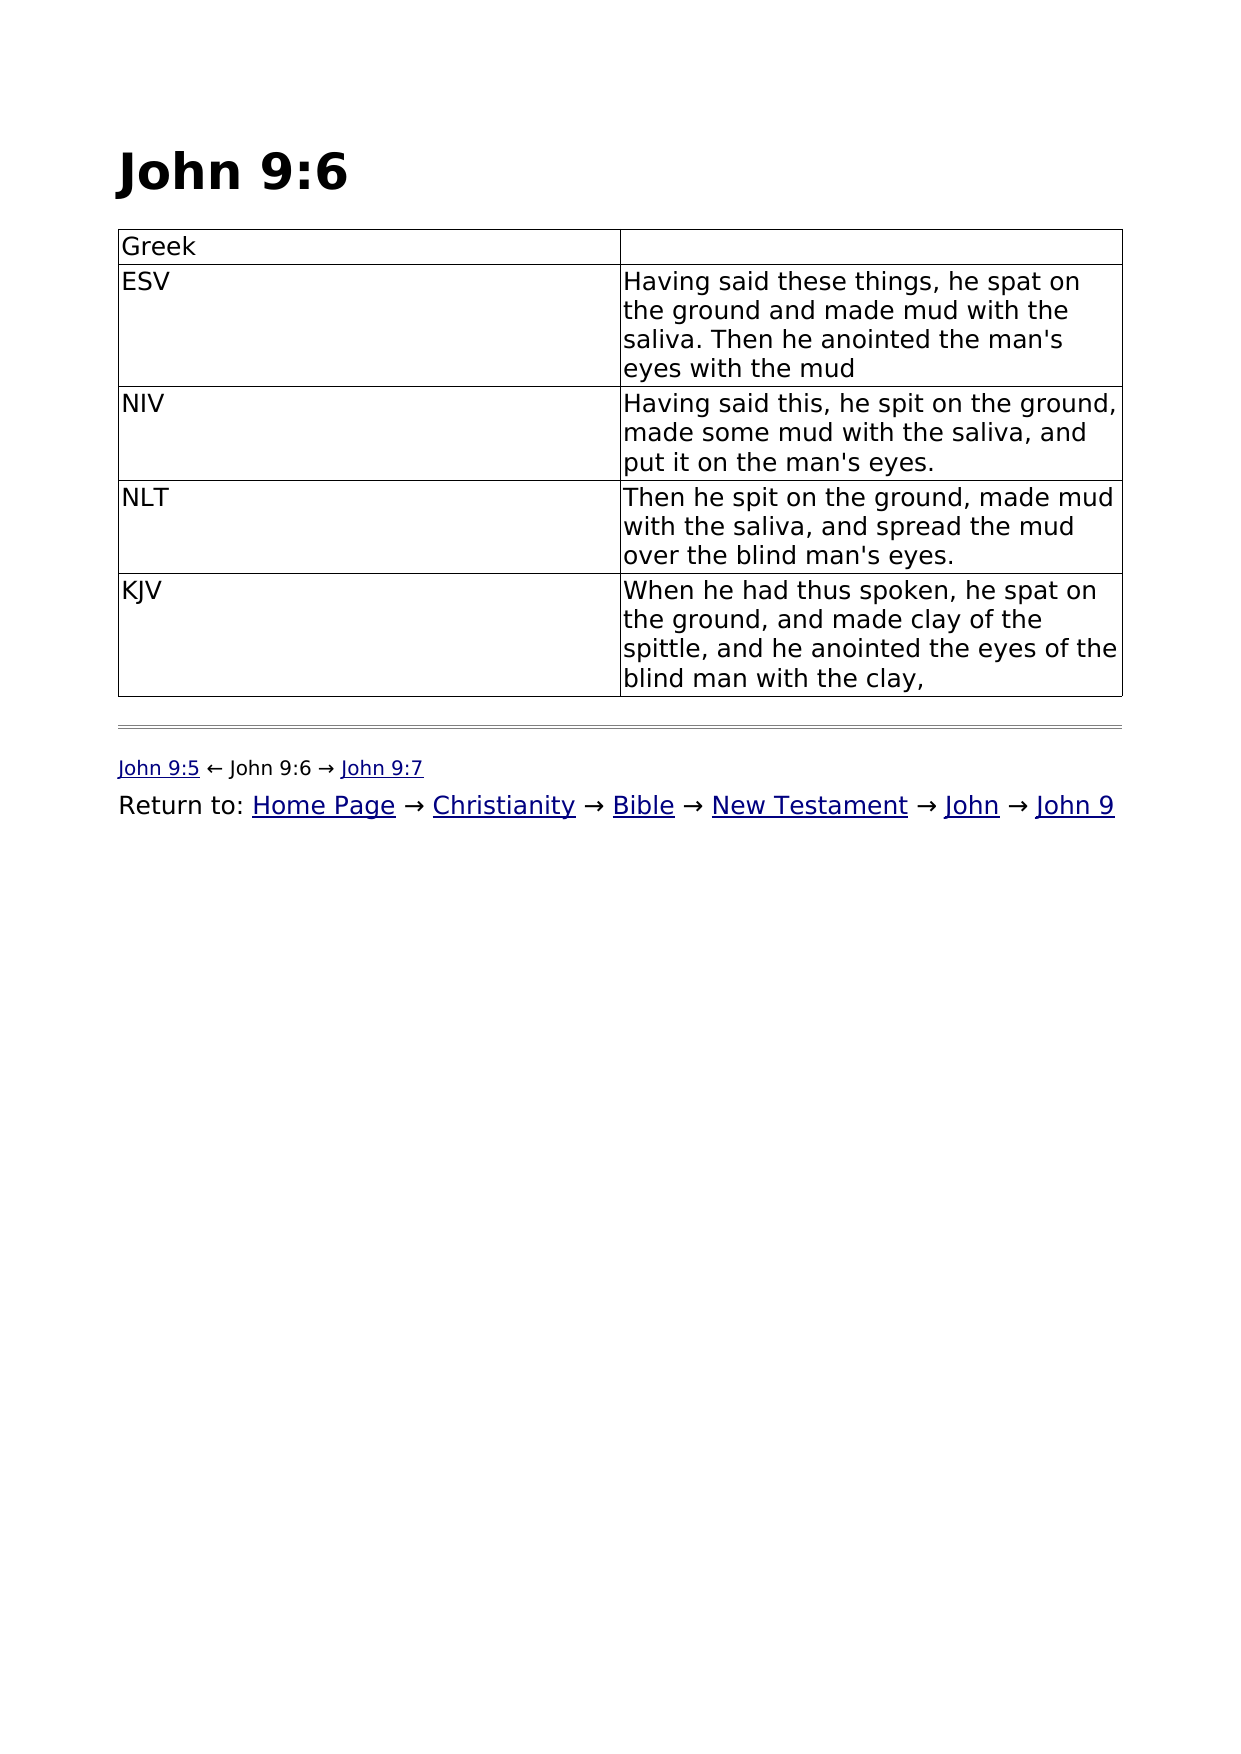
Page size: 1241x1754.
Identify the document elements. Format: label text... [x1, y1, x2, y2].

subtitle John 9:6 [118, 143, 1122, 201]
text John 9:5 ← John 9:6 → John 9:7 [118, 757, 1122, 791]
table_header [621, 230, 1122, 264]
table_cell ESV [119, 265, 620, 386]
text Return to: Home Page → Christianity → Bible → New Testament → John → John 9 [118, 791, 1122, 820]
table_cell NLT [119, 481, 620, 573]
table_cell KJV [119, 574, 620, 696]
table_cell Having said this, he spit on the ground, made some mud with the saliva, and put it on the man's eyes. [621, 387, 1122, 480]
table_cell NIV [119, 387, 620, 480]
table_header Greek [119, 230, 620, 264]
table_cell Then he spit on the ground, made mud with the saliva, and spread the mud over the blind man's eyes. [621, 481, 1122, 573]
table_cell When he had thus spoken, he spat on the ground, and made clay of the spittle, and he anointed the eyes of the blind man with the clay, [621, 574, 1122, 696]
table_cell Having said these things, he spat on the ground and made mud with the saliva. Then he anointed the man's eyes with the mud [621, 265, 1122, 386]
